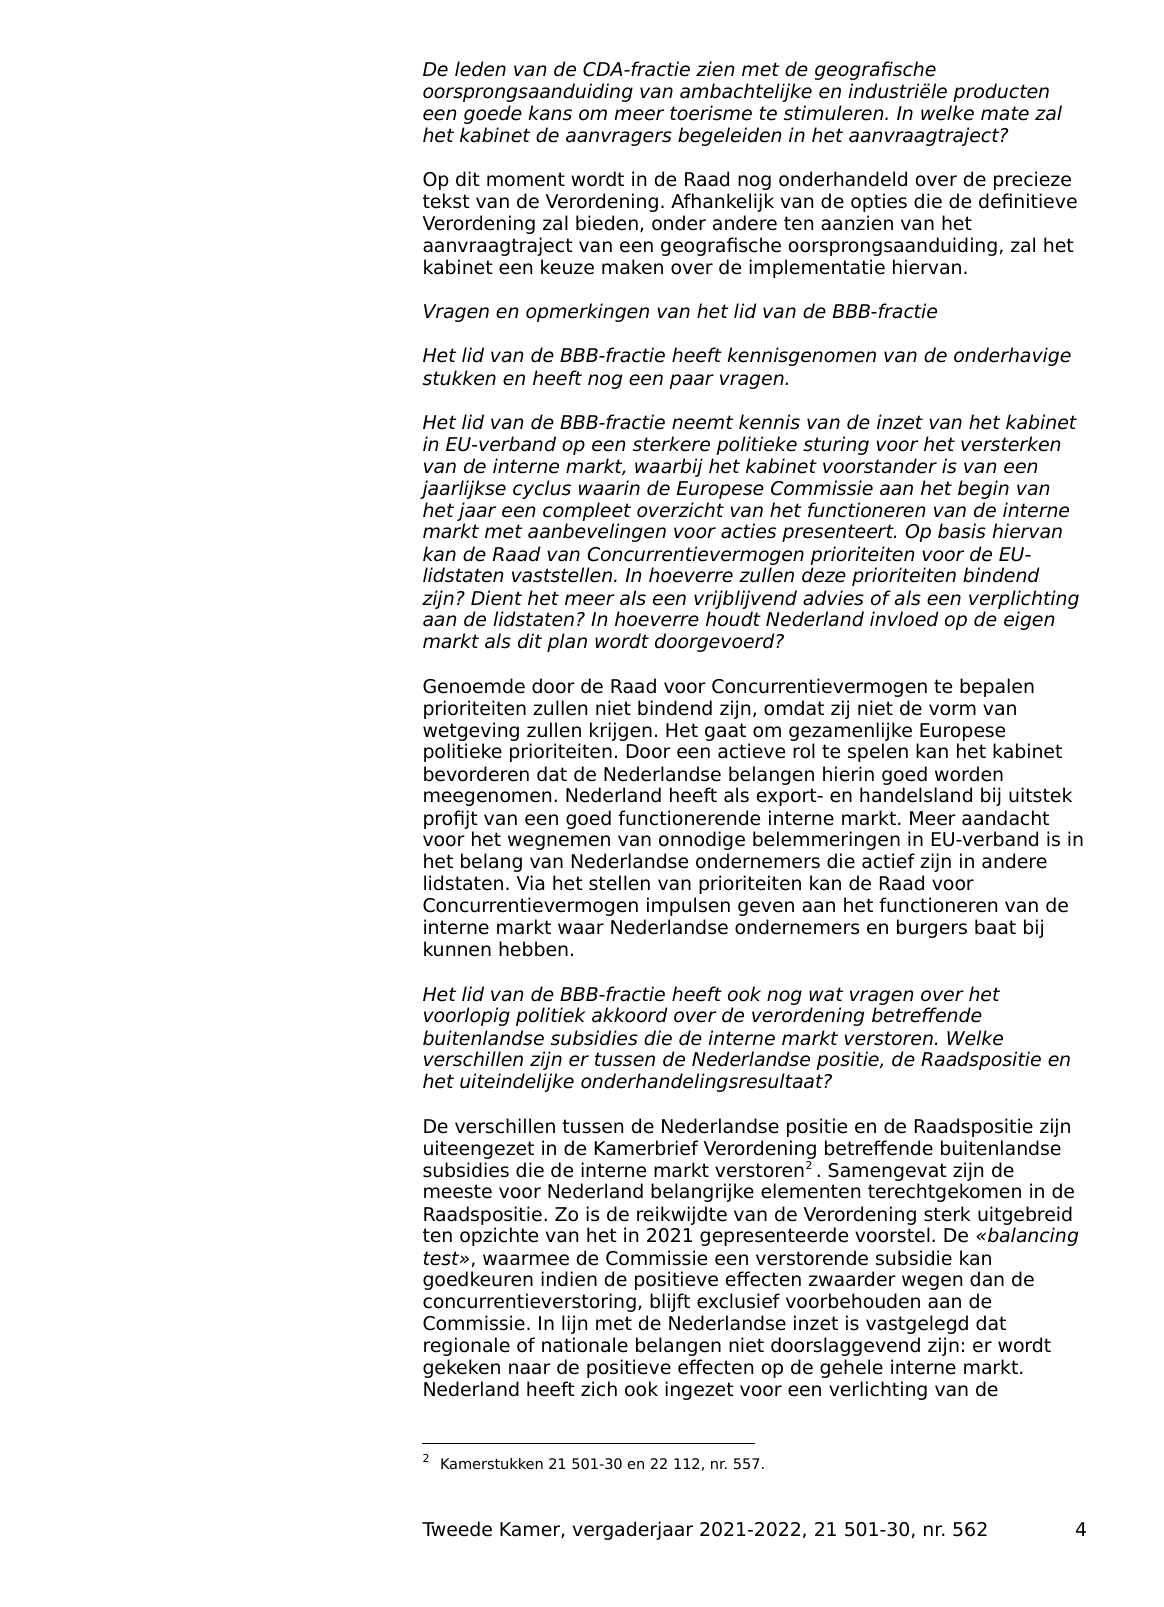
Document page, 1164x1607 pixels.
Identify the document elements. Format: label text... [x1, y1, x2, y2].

subtitle Vragen en opmerkingen van het lid van de BBB-fractie [422, 301, 1087, 323]
text Op dit moment wordt in de Raad nog onderhandeld over de precieze tekst van de Verordening. Afhankelijk van de opties die de definitieve Verordening zal bieden, onder andere ten aanzien van het aanvraagtraject van een geografische oorsprongsaanduiding, zal het kabinet een keuze maken over de implementatie hiervan. [422, 169, 1087, 279]
text De leden van de CDA-fractie zien met de geografische oorsprongsaanduiding van ambachtelijke en industriële producten een goede kans om meer toerisme te stimuleren. In welke mate zal het kabinet de aanvragers begeleiden in het aanvraagtraject? [422, 59, 1087, 147]
text Genoemde door de Raad voor Concurrentievermogen te bepalen prioriteiten zullen niet bindend zijn, omdat zij niet de vorm van wetgeving zullen krijgen. Het gaat om gezamenlijke Europese politieke prioriteiten. Door een actieve rol te spelen kan het kabinet bevorderen dat de Nederlandse belangen hierin goed worden meegenomen. Nederland heeft als export- en handelsland bij uitstek profijt van een goed functionerende interne markt. Meer aandacht voor het wegnemen van onnodige belemmeringen in EU-verband is in het belang van Nederlandse ondernemers die actief zijn in andere lidstaten. Via het stellen van prioriteiten kan de Raad voor Concurrentievermogen impulsen geven aan het functioneren van de interne markt waar Nederlandse ondernemers en burgers baat bij kunnen hebben. [422, 676, 1087, 961]
text Kamerstukken 21 501-30 en 22 112, nr. 557. [422, 1452, 1087, 1474]
text De verschillen tussen de Nederlandse positie en de Raadspositie zijn uiteengezet in de Kamerbrief Verordening betreffende buitenlandse subsidies die de interne markt verstoren. Samengevat zijn de meeste voor Nederland belangrijke elementen terechtgekomen in de Raadspositie. Zo is de reikwijdte van de Verordening sterk uitgebreid ten opzichte van het in 2021 gepresenteerde voorstel. De «balancing test», waarmee de Commissie een verstorende subsidie kan goedkeuren indien de positieve effecten zwaarder wegen dan de concurrentieverstoring, blijft exclusief voorbehouden aan de Commissie. In lijn met de Nederlandse inzet is vastgelegd dat regionale of nationale belangen niet doorslaggevend zijn: er wordt gekeken naar de positieve effecten op de gehele interne markt. Nederland heeft zich ook ingezet voor een verlichting van de [422, 1116, 1087, 1401]
text Het lid van de BBB-fractie neemt kennis van de inzet van het kabinet in EU-verband op een sterkere politieke sturing voor het versterken van de interne markt, waarbij het kabinet voorstander is van een jaarlijkse cyclus waarin de Europese Commissie aan het begin van het jaar een compleet overzicht van het functioneren van de interne markt met aanbevelingen voor acties presenteert. Op basis hiervan kan de Raad van Concurrentievermogen prioriteiten voor de EU-lidstaten vaststellen. In hoeverre zullen deze prioriteiten bindend zijn? Dient het meer als een vrijblijvend advies of als een verplichting aan de lidstaten? In hoeverre houdt Nederland invloed op de eigen markt als dit plan wordt doorgevoerd? [422, 412, 1087, 653]
text Het lid van de BBB-fractie heeft kennisgenomen van de onderhavige stukken en heeft nog een paar vragen. [422, 345, 1087, 389]
text Het lid van de BBB-fractie heeft ook nog wat vragen over het voorlopig politiek akkoord over de verordening betreffende buitenlandse subsidies die de interne markt verstoren. Welke verschillen zijn er tussen de Nederlandse positie, de Raadspositie en het uiteindelijke onderhandelingsresultaat? [422, 983, 1087, 1093]
